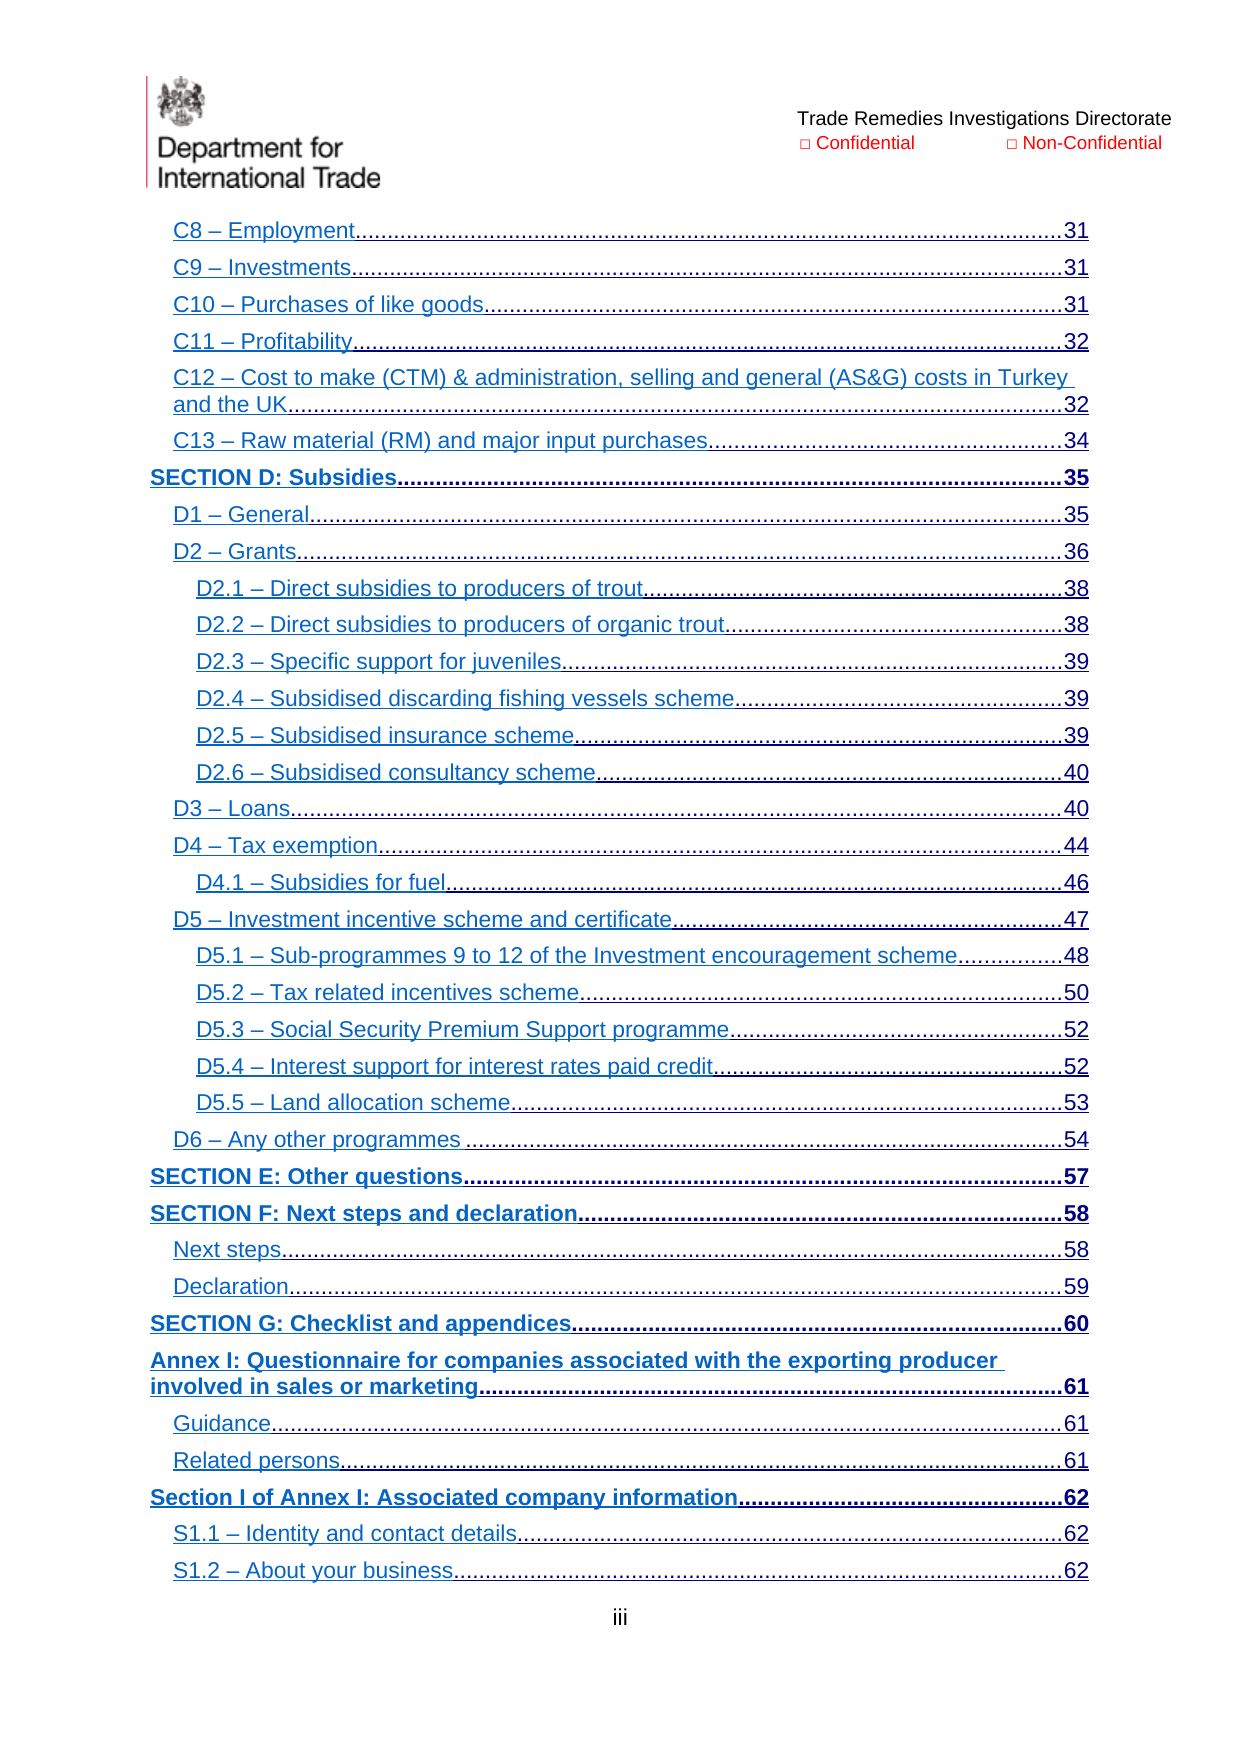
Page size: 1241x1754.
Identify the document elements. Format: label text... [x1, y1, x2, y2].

text D4.1 – Subsidies for fuel 46 [196, 869, 1090, 895]
text Guidance 61 [173, 1410, 1090, 1436]
text Declaration 59 [173, 1273, 1090, 1299]
text D2.3 – Specific support for juveniles 39 [196, 648, 1090, 674]
text Next steps 58 [173, 1236, 1090, 1263]
text D2.5 – Subsidised insurance scheme 39 [196, 722, 1090, 748]
text D2.6 – Subsidised consultancy scheme 40 [196, 758, 1090, 785]
text C8 – Employment 31 [173, 217, 1090, 244]
text D1 – General 35 [173, 501, 1090, 527]
text D5.1 – Sub-programmes 9 to 12 of the Investment encouragement scheme 48 [196, 942, 1090, 969]
text SECTION F: Next steps and declaration 58 [150, 1200, 1090, 1226]
text D2.1 – Direct subsidies to producers of trout 38 [196, 574, 1090, 601]
text S1.1 – Identity and contact details 62 [173, 1520, 1090, 1547]
text SECTION E: Other questions 57 [150, 1163, 1090, 1189]
text Section I of Annex I: Associated company information 62 [150, 1483, 1090, 1510]
text D5.3 – Social Security Premium Support programme 52 [196, 1016, 1090, 1042]
text C12 – Cost to make (CTM) & administration, selling and general (AS&G) costs in Turkey and the UK 32 [173, 364, 1090, 417]
text D5.4 – Interest support for interest rates paid credit 52 [196, 1053, 1090, 1079]
text Related persons 61 [173, 1447, 1090, 1473]
text C9 – Investments 31 [173, 254, 1090, 280]
text SECTION D: Subsidies 35 [150, 464, 1090, 491]
text D3 – Loans 40 [173, 795, 1090, 822]
text C10 – Purchases of like goods 31 [173, 291, 1090, 317]
text D5 – Investment incentive scheme and certificate 47 [173, 906, 1090, 932]
text D6 – Any other programmes 54 [173, 1126, 1090, 1152]
text SECTION G: Checklist and appendices 60 [150, 1310, 1090, 1336]
text D5.5 – Land allocation scheme 53 [196, 1089, 1090, 1116]
text C11 – Profitability 32 [173, 328, 1090, 354]
text S1.2 – About your business 62 [173, 1557, 1090, 1583]
text D5.2 – Tax related incentives scheme 50 [196, 979, 1090, 1005]
text C13 – Raw material (RM) and major input purchases 34 [173, 427, 1090, 454]
text Annex I: Questionnaire for companies associated with the exporting producer involved in sales or marketing 61 [150, 1347, 1090, 1399]
text D4 – Tax exemption 44 [173, 832, 1090, 858]
text D2.2 – Direct subsidies to producers of organic trout 38 [196, 611, 1090, 638]
text D2.4 – Subsidised discarding fishing vessels scheme 39 [196, 685, 1090, 711]
text D2 – Grants 36 [173, 538, 1090, 564]
